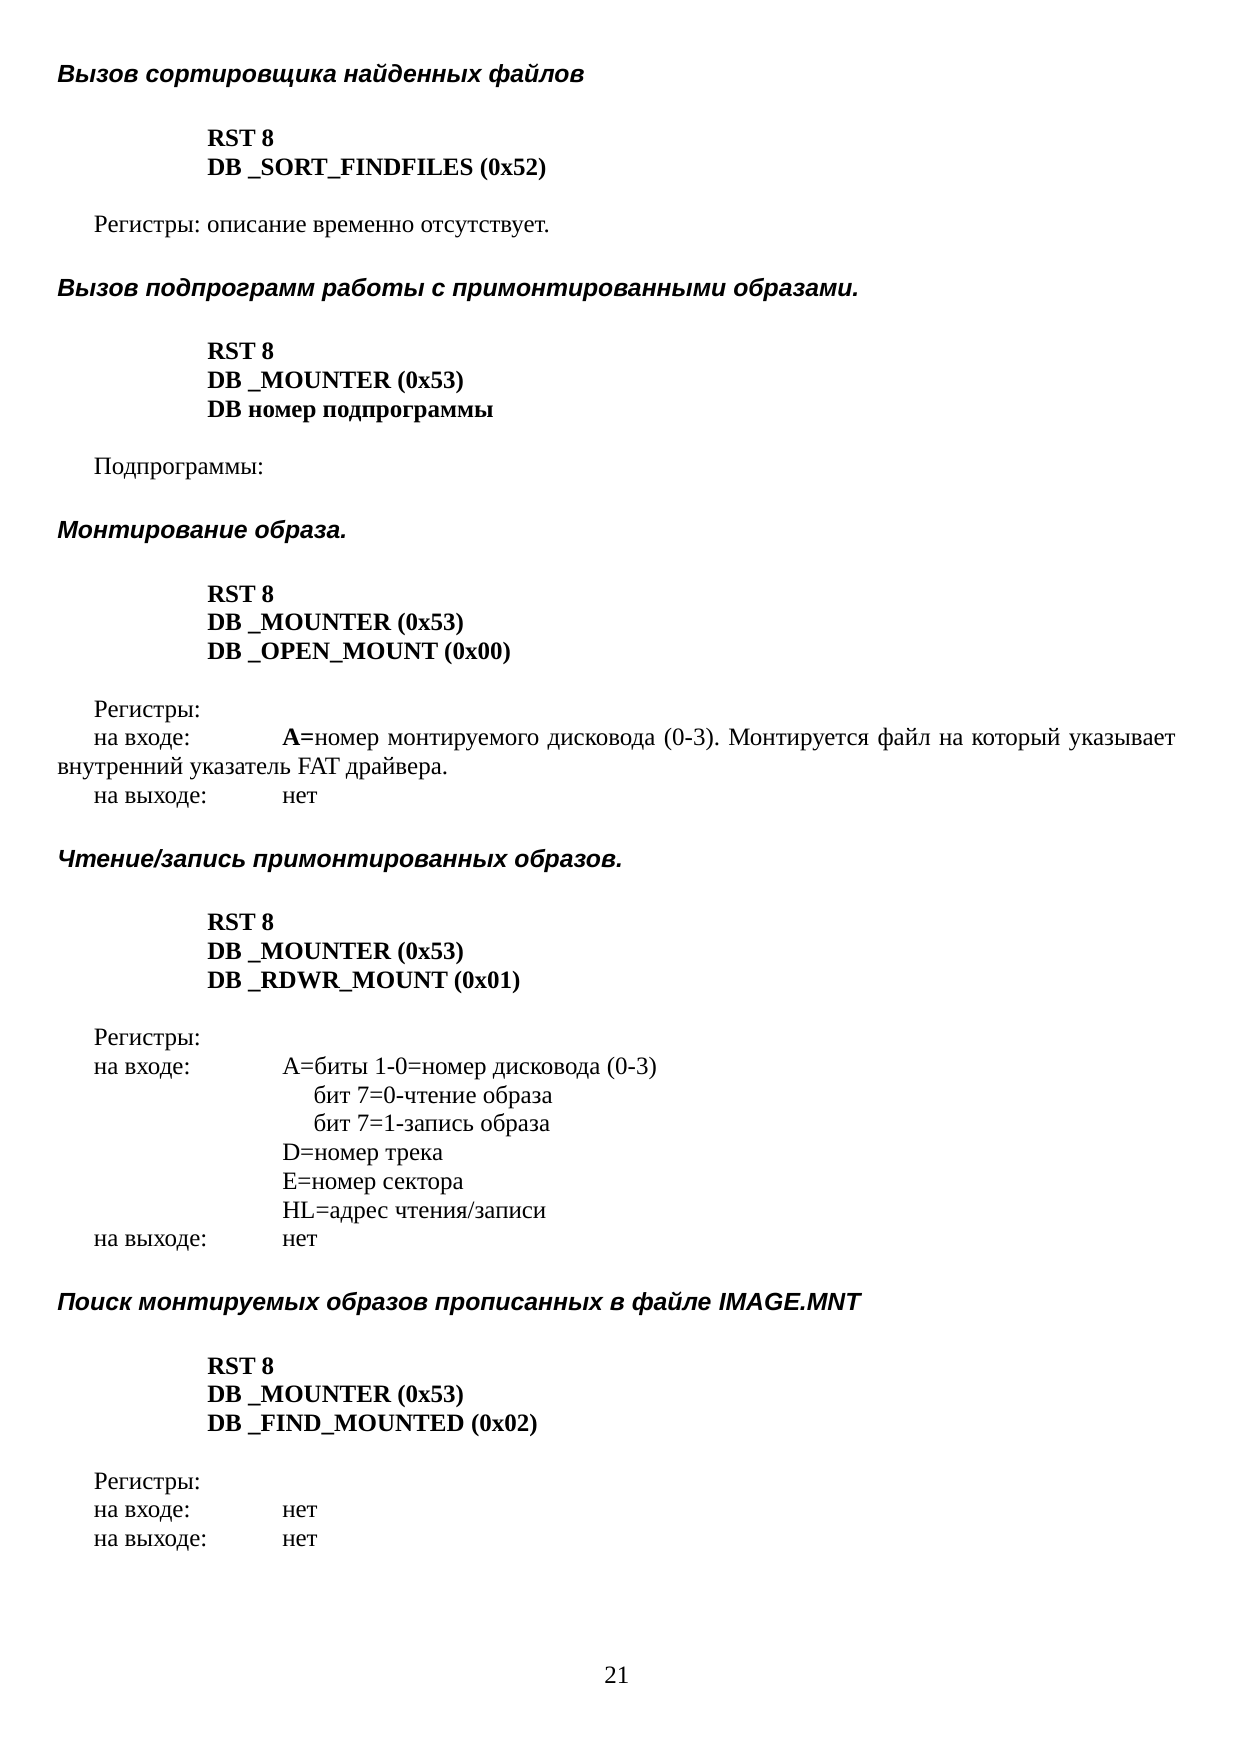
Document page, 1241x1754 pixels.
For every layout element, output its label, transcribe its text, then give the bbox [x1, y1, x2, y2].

subtitle Вызов сортировщика найденных файлов [57, 59, 1176, 88]
text RST 8 [57, 123, 1176, 152]
text RST 8 [57, 579, 1176, 607]
text DB номер подпрограммы [57, 394, 1176, 423]
text бит 7=1-запись образа [57, 1108, 1176, 1137]
text E=номер сектора [57, 1166, 1176, 1195]
text D=номер трека [57, 1137, 1176, 1166]
text на выходе: нет [57, 1523, 1176, 1552]
subtitle Поиск монтируемых образов прописанных в файле IMAGE.MNT [57, 1287, 1176, 1316]
text на входе: A=номер монтируемого дисковода (0-3). Монтируется файл на который указывает внутренний указатель FAT драйвера. [57, 722, 1176, 780]
text на выходе: нет [57, 1223, 1176, 1252]
text DB _MOUNTER (0x53) [57, 1379, 1176, 1408]
text Подпрограммы: [57, 451, 1176, 480]
text на выходе: нет [57, 780, 1176, 809]
text DB _MOUNTER (0x53) [57, 365, 1176, 394]
text HL=адрес чтения/записи [57, 1195, 1176, 1223]
text DB _MOUNTER (0x53) [57, 607, 1176, 636]
text DB _SORT_FINDFILES (0x52) [57, 152, 1176, 180]
subtitle Монтирование образа. [57, 515, 1176, 544]
text RST 8 [57, 336, 1176, 365]
text Регистры: описание временно отсутствует. [57, 209, 1176, 238]
text Регистры: [57, 694, 1176, 722]
subtitle Вызов подпрограмм работы с примонтированными образами. [57, 273, 1176, 301]
subtitle Чтение/запись примонтированных образов. [57, 844, 1176, 872]
text бит 7=0-чтение образа [57, 1080, 1176, 1108]
text DB _FIND_MOUNTED (0x02) [57, 1408, 1176, 1437]
text на входе: нет [57, 1494, 1176, 1523]
text Регистры: [57, 1466, 1176, 1494]
text RST 8 [57, 907, 1176, 936]
text DB _OPEN_MOUNT (0x00) [57, 636, 1176, 665]
text DB _MOUNTER (0x53) [57, 936, 1176, 965]
text Регистры: [57, 1022, 1176, 1051]
text RST 8 [57, 1351, 1176, 1379]
text на входе: A=биты 1-0=номер дисковода (0-3) [57, 1051, 1176, 1080]
text DB _RDWR_MOUNT (0x01) [57, 965, 1176, 993]
